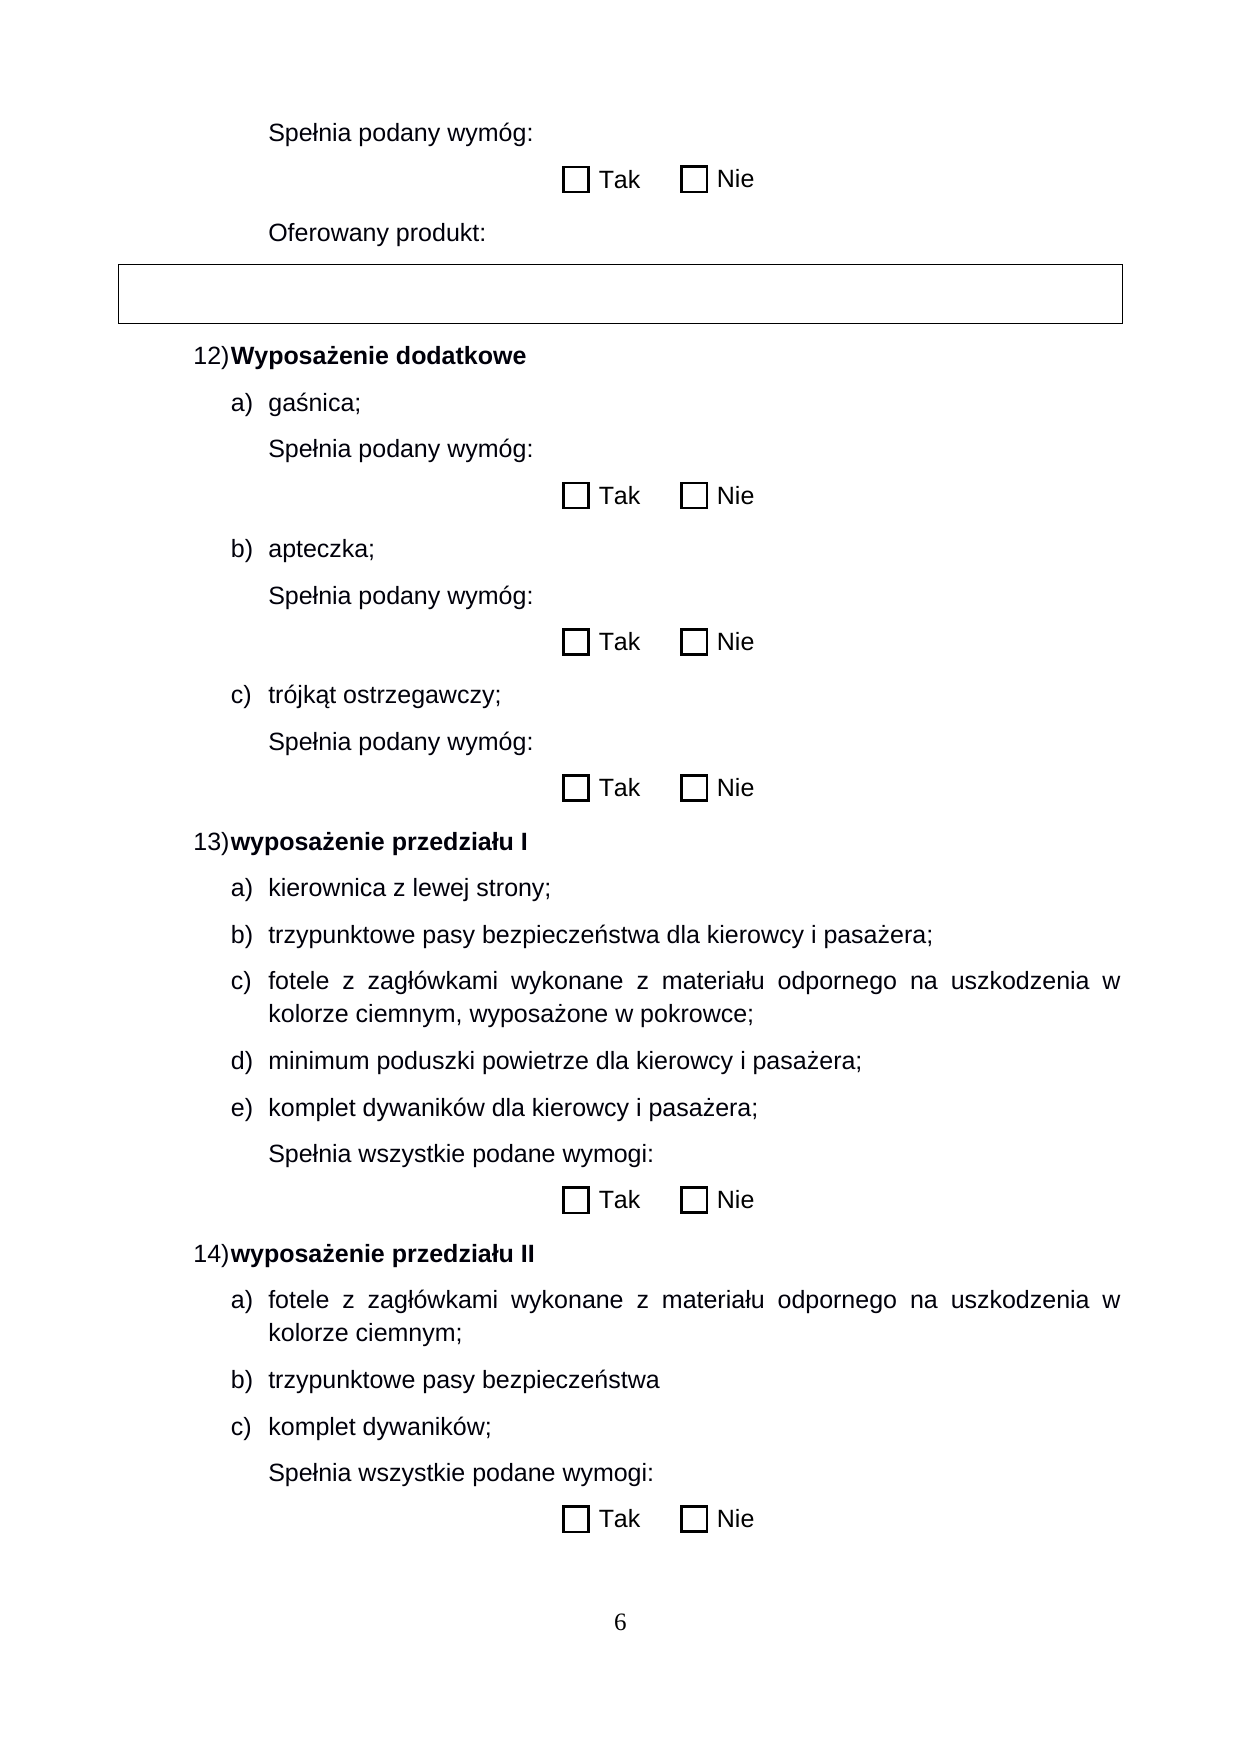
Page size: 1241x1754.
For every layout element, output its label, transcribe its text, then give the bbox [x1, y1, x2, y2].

list apteczka; [231, 534, 1122, 563]
list komplet dywaników; [231, 1411, 1122, 1440]
list trzypunktowe pasy bezpieczeństwa [231, 1365, 1122, 1394]
list fotele z zagłówkami wykonane z materiału odpornego na uszkodzenia w kolorze ciemnym, wyposażone w pokrowce; [231, 966, 1122, 1028]
list gaśnica; [231, 388, 1122, 417]
list Spełnia podany wymóg: [231, 727, 1122, 756]
list trójkąt ostrzegawczy; [231, 680, 1122, 709]
list trzypunktowe pasy bezpieczeństwa dla kierowcy i pasażera; [231, 920, 1122, 948]
list kierownica z lewej strony; [231, 873, 1122, 902]
list Spełnia wszystkie podane wymogi: [231, 1139, 1122, 1168]
list Spełnia podany wymóg: [231, 118, 1122, 147]
list Spełnia podany wymóg: [231, 434, 1122, 463]
list minimum poduszki powietrze dla kierowcy i pasażera; [231, 1046, 1122, 1075]
list Wyposażenie dodatkowe [193, 341, 1122, 370]
list wyposażenie przedziału II [193, 1239, 1122, 1267]
list Spełnia wszystkie podane wymogi: [231, 1458, 1122, 1487]
list Spełnia podany wymóg: [231, 581, 1122, 609]
list Oferowany produkt: [231, 218, 1122, 247]
list komplet dywaników dla kierowcy i pasażera; [231, 1092, 1122, 1121]
list fotele z zagłówkami wykonane z materiału odpornego na uszkodzenia w kolorze ciemnym; [231, 1285, 1122, 1347]
list wyposażenie przedziału I [193, 827, 1122, 855]
